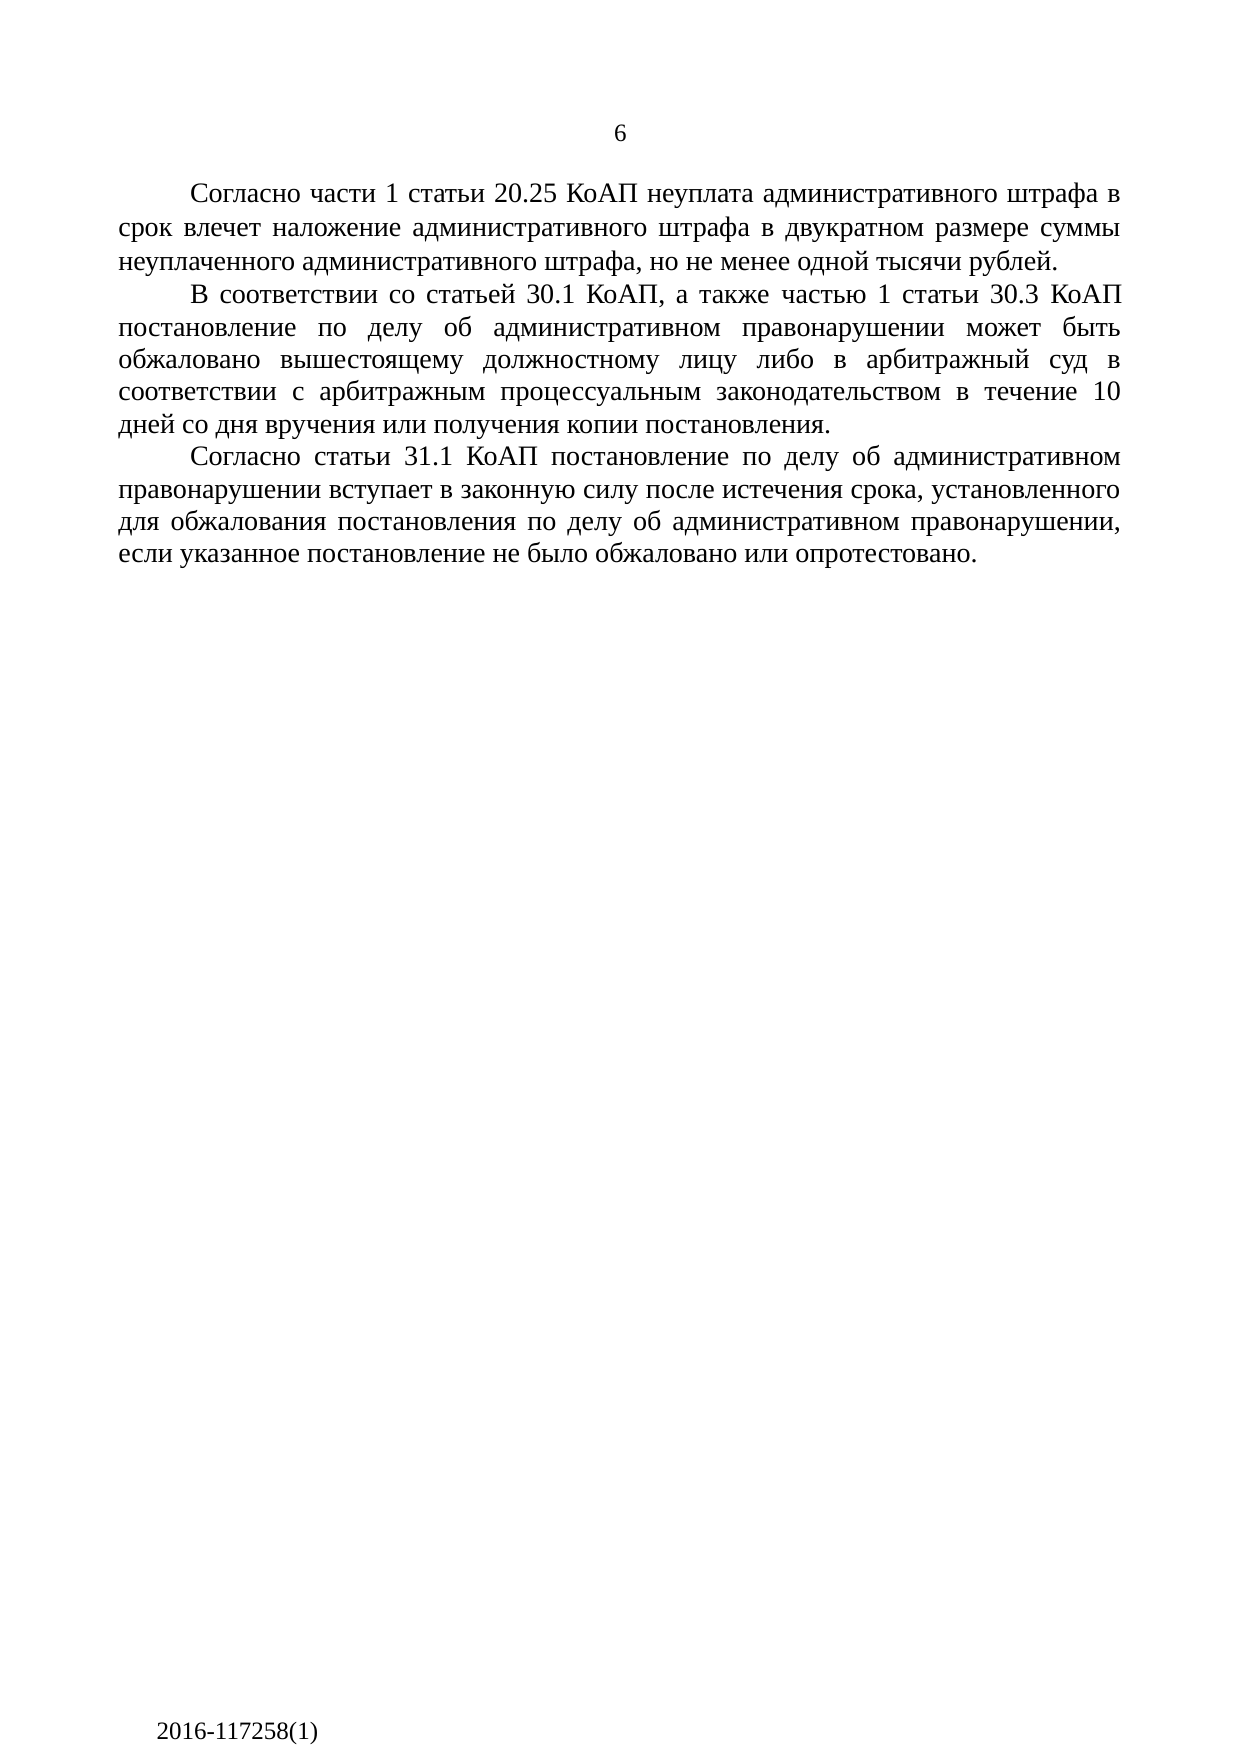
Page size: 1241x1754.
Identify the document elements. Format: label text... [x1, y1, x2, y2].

text Согласно части 1 статьи 20.25 КоАП неуплата административного штрафа в срок влечет наложение административного штрафа в двукратном размере суммы неуплаченного административного штрафа, но не менее одной тысячи рублей. [118, 176, 1122, 276]
text Согласно статьи 31.1 КоАП постановление по делу об административном правонарушении вступает в законную силу после истечения срока, установленного для обжалования постановления по делу об административном правонарушении, если указанное постановление не было обжаловано или опротестовано. [118, 439, 1122, 569]
text В соответствии со статьей 30.1 КоАП, а также частью 1 статьи 30.3 КоАП постановление по делу об административном правонарушении может быть обжаловано вышестоящему должностному лицу либо в арбитражный суд в соответствии с арбитражным процессуальным законодательством в течение 10 дней со дня вручения или получения копии постановления. [118, 277, 1122, 439]
